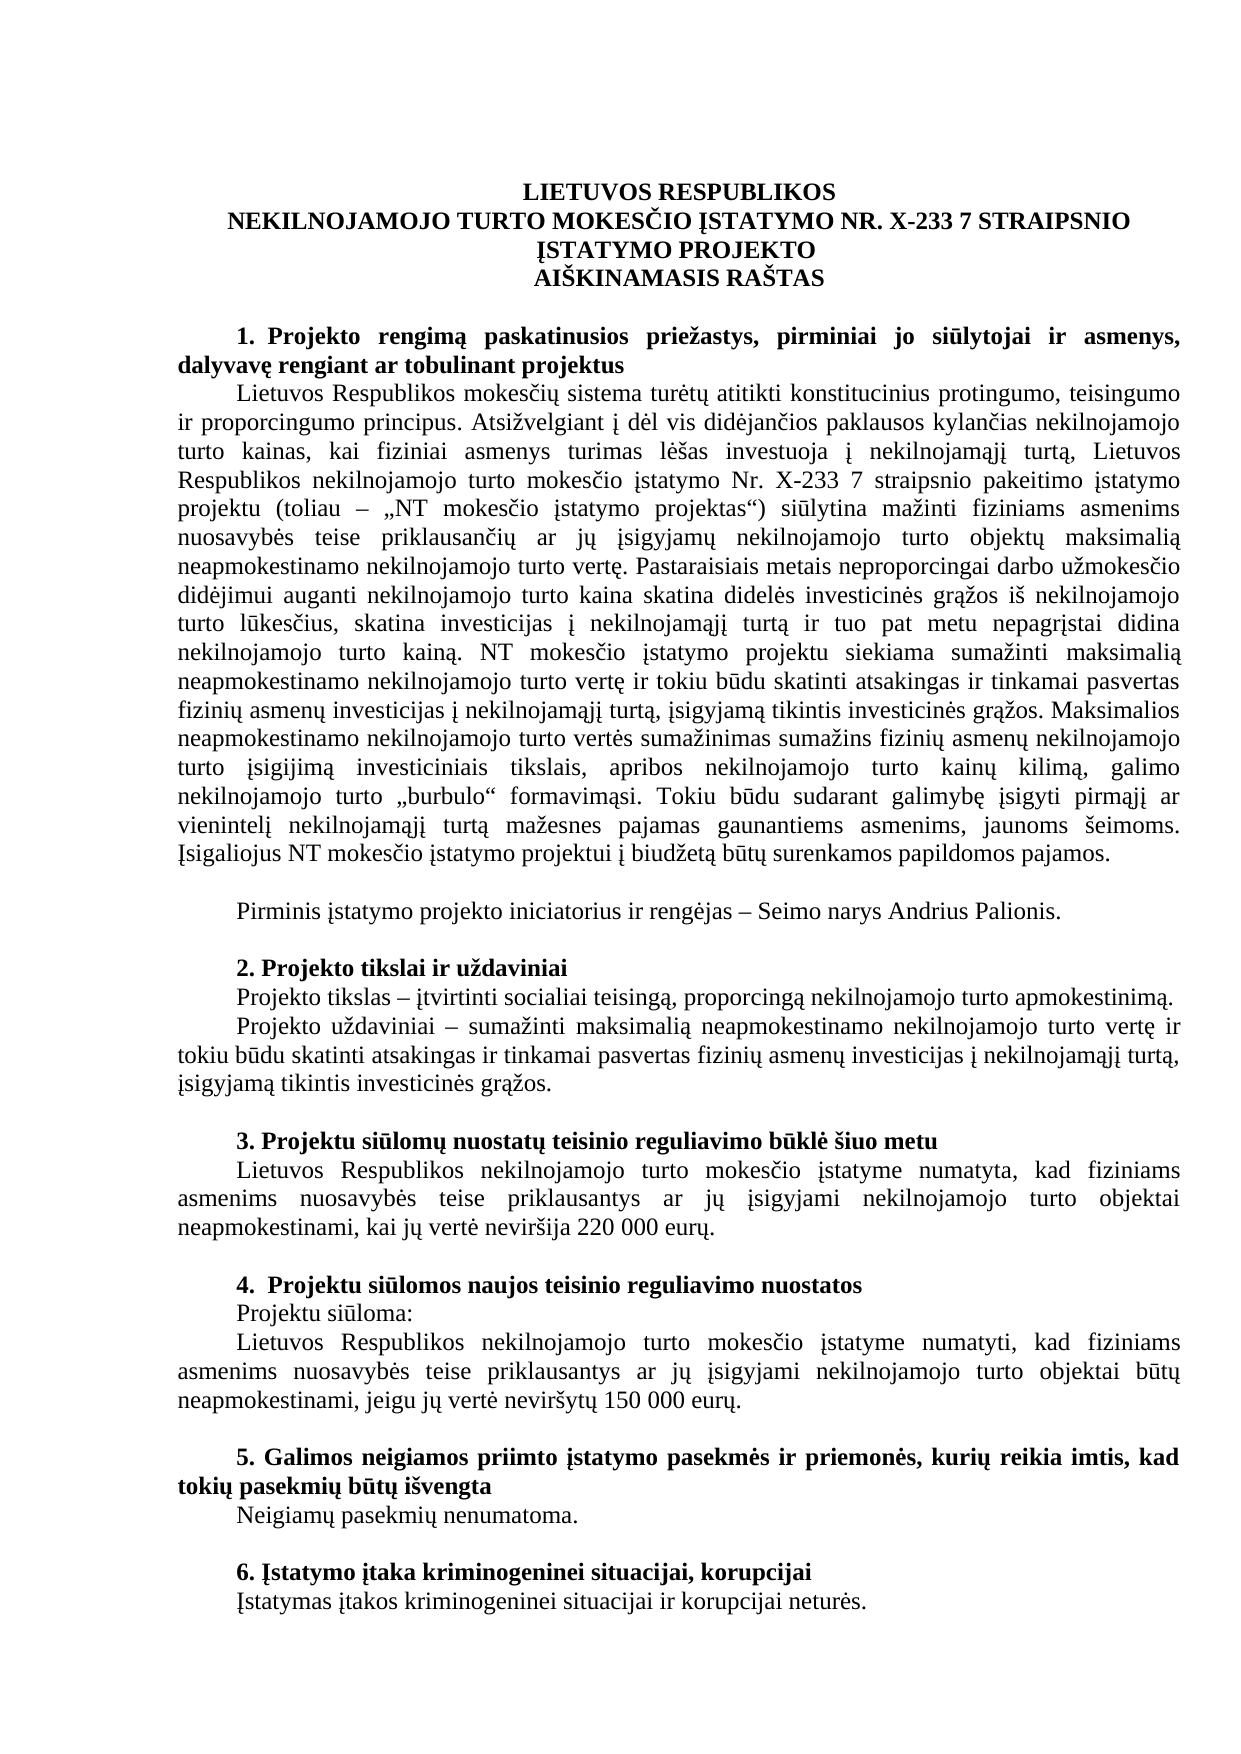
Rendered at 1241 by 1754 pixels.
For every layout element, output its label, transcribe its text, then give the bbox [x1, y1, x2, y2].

text LIETUVOS RESPUBLIKOS [177, 177, 1181, 206]
text 1. Projekto rengimą paskatinusios priežastys, pirminiai jo siūlytojai ir asmenys, dalyvavę rengiant ar tobulinant projektus [177, 321, 1181, 378]
text Įstatymas įtakos kriminogeninei situacijai ir korupcijai neturės. [177, 1586, 1181, 1615]
text Lietuvos Respublikos nekilnojamojo turto mokesčio įstatyme numatyti, kad fiziniams asmenims nuosavybės teise priklausantys ar jų įsigyjami nekilnojamojo turto objektai būtų neapmokestinami, jeigu jų vertė neviršytų 150 000 eurų. [177, 1327, 1181, 1413]
text NEKILNOJAMOJO TURTO MOKESČIO ĮSTATYMO NR. X-233 7 STRAIPSNIO ĮSTATYMO PROJEKTO [177, 206, 1181, 263]
text 3. Projektu siūlomų nuostatų teisinio reguliavimo būklė šiuo metu [177, 1126, 1181, 1155]
text Projektu siūloma: [177, 1298, 1181, 1327]
text Projekto tikslas – įtvirtinti socialiai teisingą, proporcingą nekilnojamojo turto apmokestinimą. [177, 982, 1181, 1011]
text 5. Galimos neigiamos priimto įstatymo pasekmės ir priemonės, kurių reikia imtis, kad tokių pasekmių būtų išvengta [177, 1442, 1181, 1500]
text Lietuvos Respublikos mokesčių sistema turėtų atitikti konstitucinius protingumo, teisingumo ir proporcingumo principus. Atsižvelgiant į dėl vis didėjančios paklausos kylančias nekilnojamojo turto kainas, kai fiziniai asmenys turimas lėšas investuoja į nekilnojamąjį turtą, Lietuvos Respublikos nekilnojamojo turto mokesčio įstatymo Nr. X-233 7 straipsnio pakeitimo įstatymo projektu (toliau – „NT mokesčio įstatymo projektas“) siūlytina mažinti fiziniams asmenims nuosavybės teise priklausančių ar jų įsigyjamų nekilnojamojo turto objektų maksimalią neapmokestinamo nekilnojamojo turto vertę. Pastaraisiais metais neproporcingai darbo užmokesčio didėjimui auganti nekilnojamojo turto kaina skatina didelės investicinės grąžos iš nekilnojamojo turto lūkesčius, skatina investicijas į nekilnojamąjį turtą ir tuo pat metu nepagrįstai didina nekilnojamojo turto kainą. NT mokesčio įstatymo projektu siekiama sumažinti maksimalią neapmokestinamo nekilnojamojo turto vertę ir tokiu būdu skatinti atsakingas ir tinkamai pasvertas fizinių asmenų investicijas į nekilnojamąjį turtą, įsigyjamą tikintis investicinės grąžos. Maksimalios neapmokestinamo nekilnojamojo turto vertės sumažinimas sumažins fizinių asmenų nekilnojamojo turto įsigijimą investiciniais tikslais, apribos nekilnojamojo turto kainų kilimą, galimo nekilnojamojo turto „burbulo“ formavimąsi. Tokiu būdu sudarant galimybę įsigyti pirmąjį ar vienintelį nekilnojamąjį turtą mažesnes pajamas gaunantiems asmenims, jaunoms šeimoms. Įsigaliojus NT mokesčio įstatymo projektui į biudžetą būtų surenkamos papildomos pajamos. [177, 378, 1181, 867]
text 6. Įstatymo įtaka kriminogeninei situacijai, korupcijai [177, 1557, 1181, 1586]
text Lietuvos Respublikos nekilnojamojo turto mokesčio įstatyme numatyta, kad fiziniams asmenims nuosavybės teise priklausantys ar jų įsigyjami nekilnojamojo turto objektai neapmokestinami, kai jų vertė neviršija 220 000 eurų. [177, 1155, 1181, 1241]
text 2. Projekto tikslai ir uždaviniai [177, 953, 1181, 982]
text Projekto uždaviniai – sumažinti maksimalią neapmokestinamo nekilnojamojo turto vertę ir tokiu būdu skatinti atsakingas ir tinkamai pasvertas fizinių asmenų investicijas į nekilnojamąjį turtą, įsigyjamą tikintis investicinės grąžos. [177, 1011, 1181, 1097]
text Pirminis įstatymo projekto iniciatorius ir rengėjas – Seimo narys Andrius Palionis. [177, 896, 1181, 925]
text Neigiamų pasekmių nenumatoma. [177, 1500, 1181, 1528]
text 4. Projektu siūlomos naujos teisinio reguliavimo nuostatos [236, 1270, 1181, 1298]
text AIŠKINAMASIS RAŠTAS [177, 263, 1181, 292]
